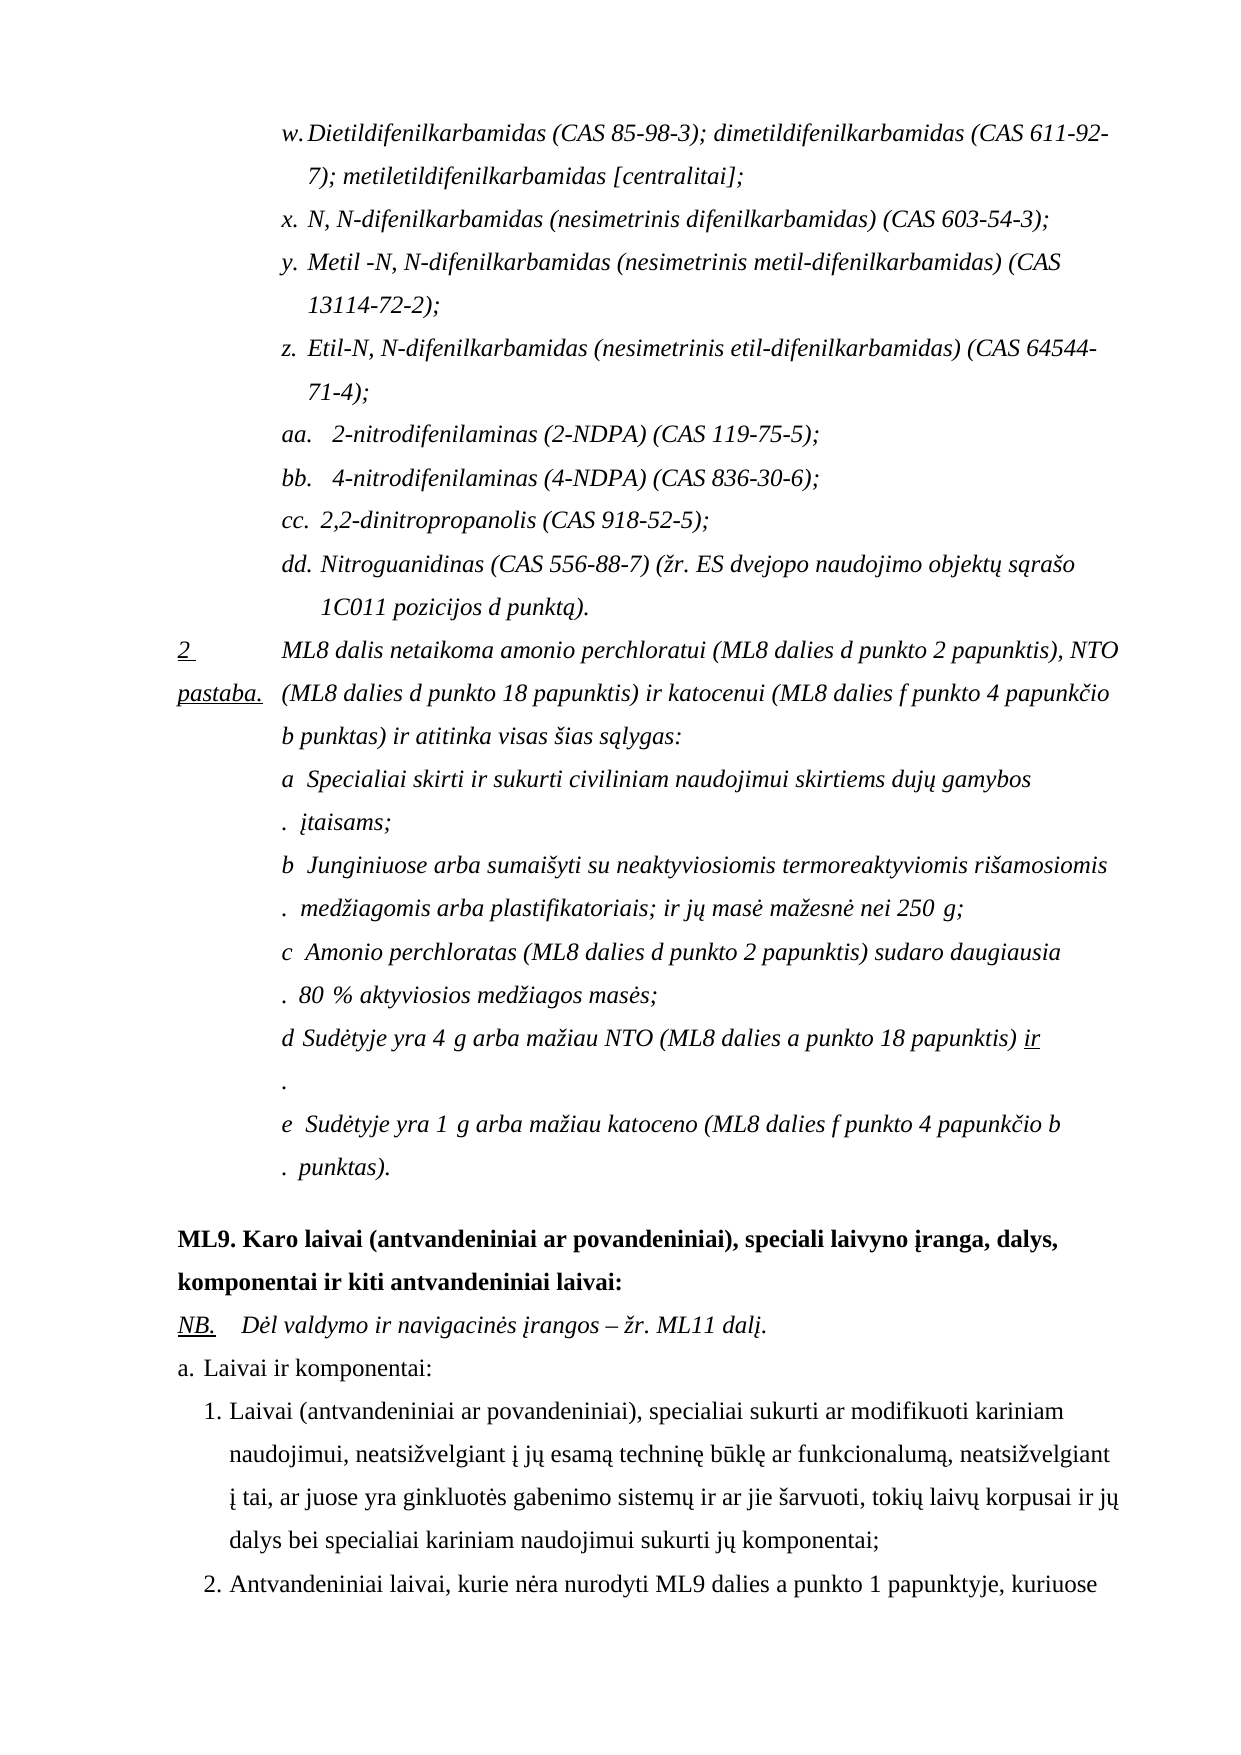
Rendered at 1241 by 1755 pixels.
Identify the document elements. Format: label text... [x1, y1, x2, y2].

table_header 2. [203, 1569, 229, 1612]
table_header aa. [281, 420, 332, 463]
table_header Antvandeniniai laivai, kurie nėra nurodyti ML9 dalies a punkto 1 papunktyje, kuriuose [229, 1569, 1122, 1612]
table_header cc. [281, 506, 320, 549]
table_header Dėl valdymo ir navigacinės įrangos – žr. ML11 dalį. [241, 1310, 1122, 1353]
table_header Etil-N, N-difenilkarbamidas (nesimetrinis etil-difenilkarbamidas) (CAS 64544-71-4); [307, 334, 1122, 419]
table_header 4-nitrodifenilaminas (4-NDPA) (CAS 836-30-6); [332, 463, 1122, 506]
table_header Dietildifenilkarbamidas (CAS 85-98-3); dimetildifenilkarbamidas (CAS 611-92-7); metiletildifenilkarbamidas [centralitai]; [307, 118, 1122, 204]
table_header Sudėtyje yra 4 g arba mažiau NTO (ML8 dalies a punkto 18 papunktis) ir [302, 1023, 1122, 1109]
table_header 2-nitrodifenilaminas (2-NDPA) (CAS 119-75-5); [332, 420, 1122, 463]
table_header ML8 dalis netaikoma amonio perchloratui (ML8 dalies d punkto 2 papunktis), NTO (ML8 dalies d punkto 18 papunktis) ir katocenui (ML8 dalies f punkto 4 papunkčio b punktas) ir atitinka visas šias sąlygas: [281, 635, 1122, 764]
table_header 2 pastaba. [177, 635, 281, 1195]
table_header z. [281, 334, 307, 419]
table_header [177, 118, 281, 635]
table_header d. [281, 1023, 302, 1109]
table_header Specialiai skirti ir sukurti civiliniam naudojimui skirtiems dujų gamybos įtaisams; [300, 764, 1122, 850]
table_header w. [281, 118, 307, 204]
table_header bb. [281, 463, 332, 506]
table_header Amonio perchloratas (ML8 dalies d punkto 2 papunktis) sudaro daugiausia 80 % aktyviosios medžiagos masės; [299, 937, 1122, 1023]
table_header y. [281, 247, 307, 333]
table_header Sudėtyje yra 1 g arba mažiau katoceno (ML8 dalies f punkto 4 papunkčio b punktas). [299, 1109, 1122, 1195]
table_header Junginiuose arba sumaišyti su neaktyviosiomis termoreaktyviomis rišamosiomis medžiagomis arba plastifikatoriais; ir jų masė mažesnė nei 250 g; [300, 850, 1122, 937]
table_header a. [177, 1353, 203, 1612]
table_header dd. [281, 549, 320, 635]
table_header Nitroguanidinas (CAS 556-88-7) (žr. ES dvejopo naudojimo objektų sąrašo 1C011 pozicijos d punktą). [320, 549, 1122, 635]
table_header Laivai (antvandeniniai ar povandeniniai), specialiai sukurti ar modifikuoti kariniam naudojimui, neatsižvelgiant į jų esamą techninę būklę ar funkcionalumą, neatsižvelgiant į tai, ar juose yra ginkluotės gabenimo sistemų ir ar jie šarvuoti, tokių laivų korpusai ir jų dalys bei specialiai kariniam naudojimui sukurti jų komponentai; [229, 1396, 1122, 1569]
text ML9. Karo laivai (antvandeniniai ar povandeniniai), speciali laivyno įranga, dalys, komponentai ir kiti antvandeniniai laivai: [177, 1224, 1122, 1296]
table_header b. [281, 850, 300, 937]
table_header Metil -N, N-difenilkarbamidas (nesimetrinis metil-difenilkarbamidas) (CAS 13114-72-2); [307, 247, 1122, 333]
table_header 2,2-dinitropropanolis (CAS 918-52-5); [320, 506, 1122, 549]
table_header c. [281, 937, 299, 1023]
table_header 1. [203, 1396, 229, 1569]
table_header Laivai ir komponentai: [203, 1353, 1122, 1396]
table_header e. [281, 1109, 299, 1195]
table_header NB. [177, 1310, 241, 1353]
table_header a. [281, 764, 300, 850]
table_header x. [281, 204, 307, 247]
table_header N, N-difenilkarbamidas (nesimetrinis difenilkarbamidas) (CAS 603-54-3); [307, 204, 1122, 247]
